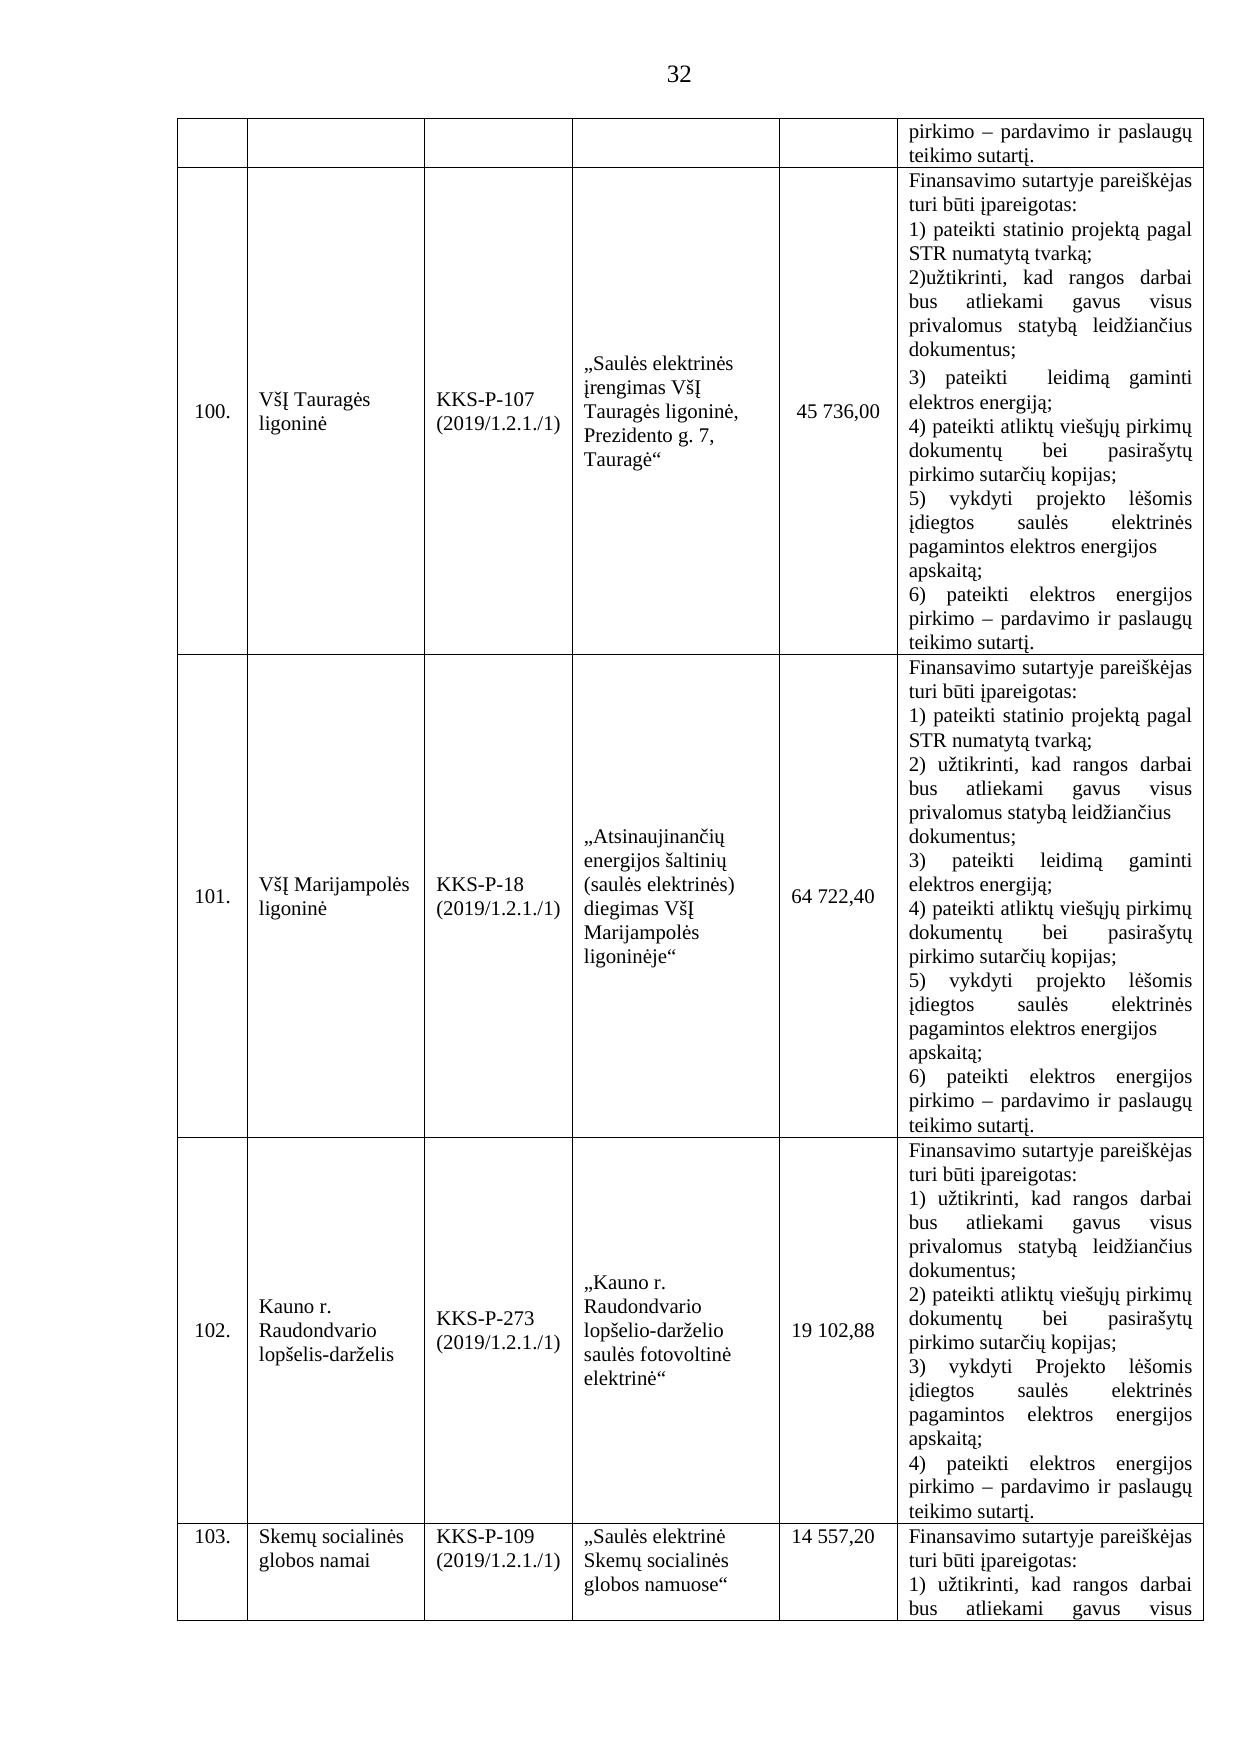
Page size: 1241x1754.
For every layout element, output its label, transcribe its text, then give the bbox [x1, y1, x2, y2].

table_cell [248, 119, 424, 167]
table_cell VšĮ Tauragės ligoninė [248, 168, 424, 654]
table_cell „Saulės elektrinės įrengimas VšĮ Tauragės ligoninė, Prezidento g. 7, Tauragė“ [573, 168, 779, 654]
table_cell [780, 119, 897, 167]
table_cell [425, 119, 572, 167]
table_cell 14 557,20 [780, 1524, 897, 1620]
table_cell KKS-P-18 (2019/1.2.1./1) [425, 655, 572, 1137]
table_cell Finansavimo sutartyje pareiškėjas turi būti įpareigotas: 1) užtikrinti, kad rangos darbai bus atliekami gavus visus privalomus statybą leidžiančius dokumentus; 2) pateikti atliktų viešųjų pirkimų dokumentų bei pasirašytų pirkimo sutarčių kopijas; 3) vykdyti Projekto lėšomis įdiegtos saulės elektrinės pagamintos elektros energijos apskaitą; 4) pateikti elektros energijos pirkimo – pardavimo ir paslaugų teikimo sutartį. [898, 1138, 1203, 1523]
table_cell 100. [178, 168, 247, 654]
table_cell „Saulės elektrinė Skemų socialinės globos namuose“ [573, 1524, 779, 1620]
table_cell „Atsinaujinančių energijos šaltinių (saulės elektrinės) diegimas VšĮ Marijampolės ligoninėje“ [573, 655, 779, 1137]
table_cell VšĮ Marijampolės ligoninė [248, 655, 424, 1137]
table_cell KKS-P-107 (2019/1.2.1./1) [425, 168, 572, 654]
table_cell Finansavimo sutartyje pareiškėjas turi būti įpareigotas: 1) užtikrinti, kad rangos darbai bus atliekami gavus visus [898, 1524, 1203, 1620]
table_cell 101. [178, 655, 247, 1137]
table_cell KKS-P-273 (2019/1.2.1./1) [425, 1138, 572, 1523]
table_cell [573, 119, 779, 167]
table_cell 19 102,88 [780, 1138, 897, 1523]
table_cell Finansavimo sutartyje pareiškėjas turi būti įpareigotas: 1) pateikti statinio projektą pagal STR numatytą tvarką; 2) užtikrinti, kad rangos darbai bus atliekami gavus visus privalomus statybą leidžiančius dokumentus; 3) pateikti leidimą gaminti elektros energiją; 4) pateikti atliktų viešųjų pirkimų dokumentų bei pasirašytų pirkimo sutarčių kopijas; 5) vykdyti projekto lėšomis įdiegtos saulės elektrinės pagamintos elektros energijos apskaitą; 6) pateikti elektros energijos pirkimo – pardavimo ir paslaugų teikimo sutartį. [898, 655, 1203, 1137]
table_cell 64 722,40 [780, 655, 897, 1137]
table_cell 103. [178, 1524, 247, 1620]
table_cell Kauno r. Raudondvario lopšelis-darželis [248, 1138, 424, 1523]
table_cell Finansavimo sutartyje pareiškėjas turi būti įpareigotas: 1) pateikti statinio projektą pagal STR numatytą tvarką; 2)užtikrinti, kad rangos darbai bus atliekami gavus visus privalomus statybą leidžiančius dokumentus; 3) pateikti leidimą gaminti elektros energiją; 4) pateikti atliktų viešųjų pirkimų dokumentų bei pasirašytų pirkimo sutarčių kopijas; 5) vykdyti projekto lėšomis įdiegtos saulės elektrinės pagamintos elektros energijos apskaitą; 6) pateikti elektros energijos pirkimo – pardavimo ir paslaugų teikimo sutartį. [898, 168, 1203, 654]
table_cell „Kauno r. Raudondvario lopšelio-darželio saulės fotovoltinė elektrinė“ [573, 1138, 779, 1523]
table_cell [178, 119, 247, 167]
table_cell 45 736,00 [780, 168, 897, 654]
table_cell pirkimo – pardavimo ir paslaugų teikimo sutartį. [898, 119, 1203, 167]
table_cell KKS-P-109 (2019/1.2.1./1) [425, 1524, 572, 1620]
table_cell 102. [178, 1138, 247, 1523]
table_cell Skemų socialinės globos namai [248, 1524, 424, 1620]
